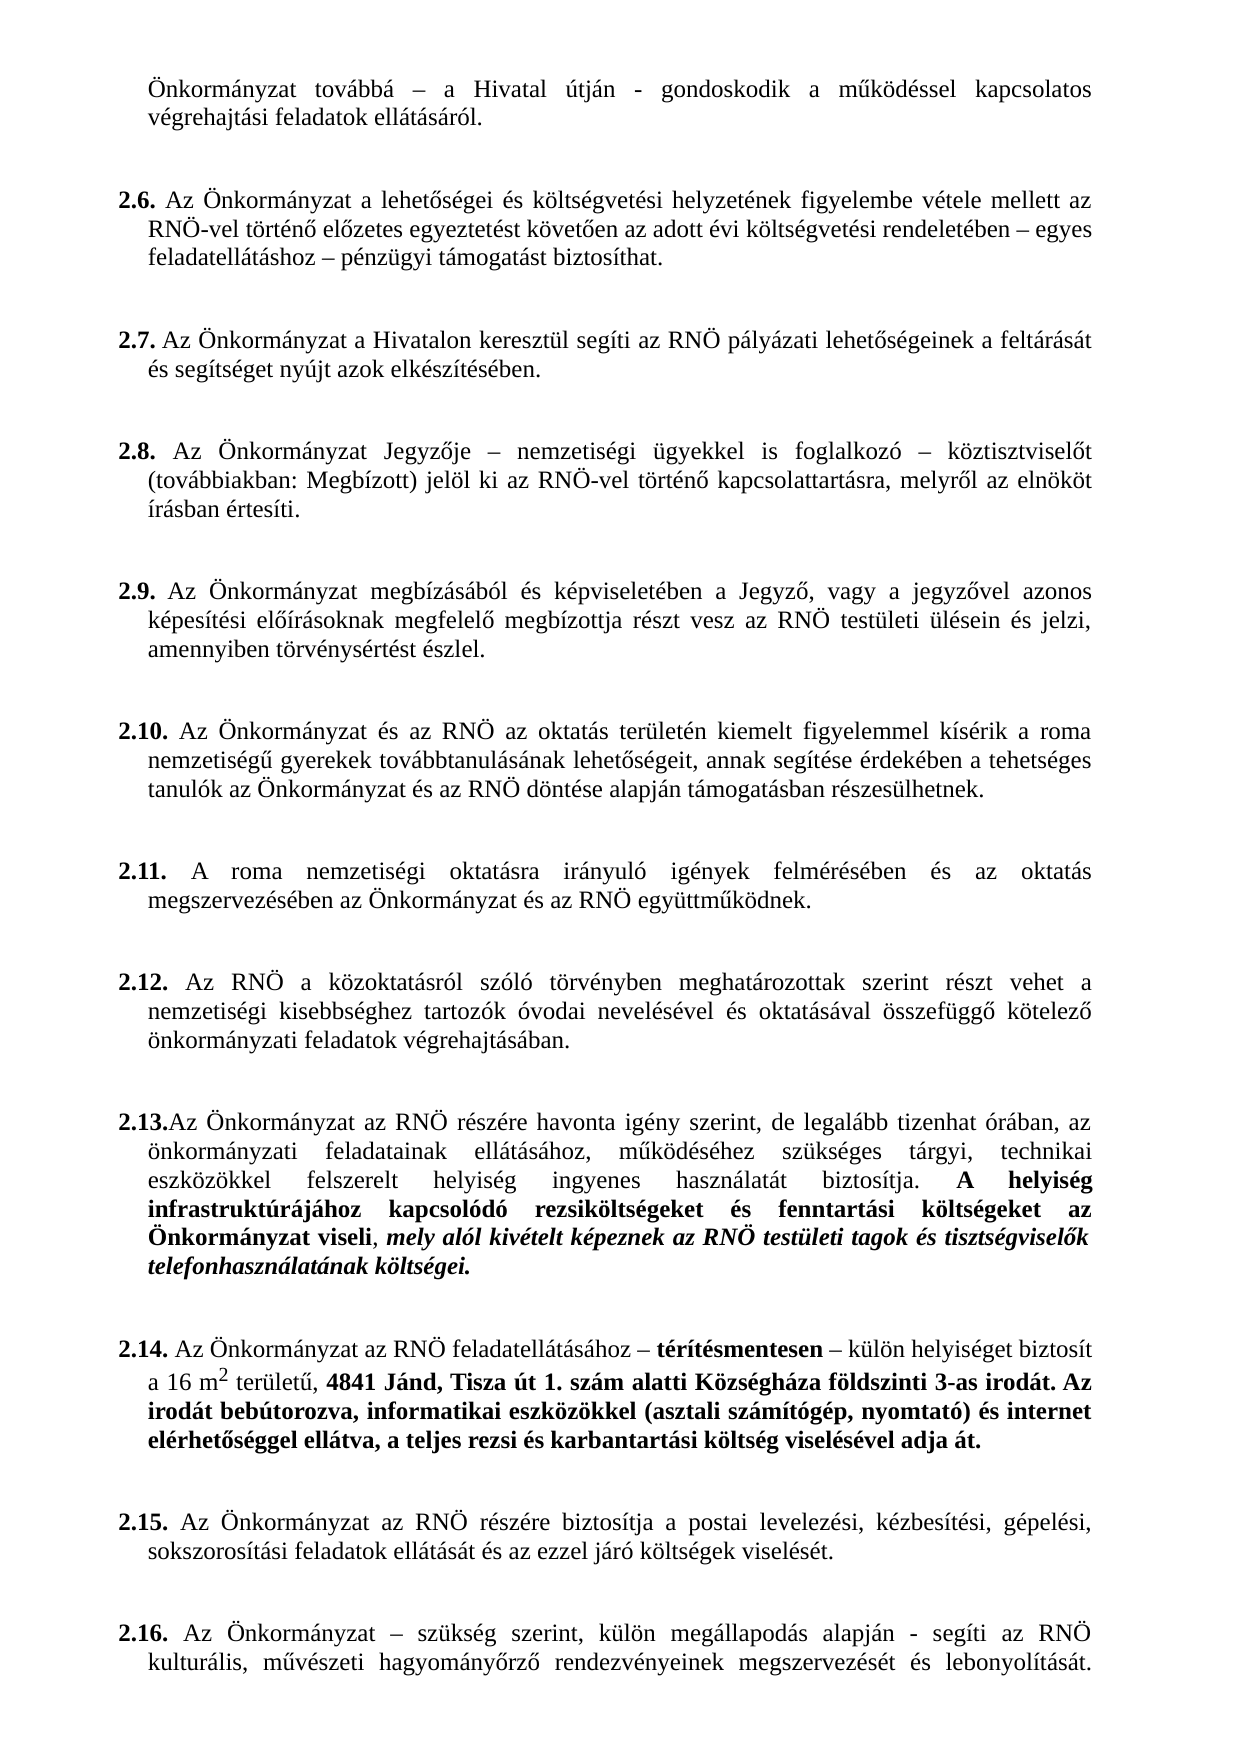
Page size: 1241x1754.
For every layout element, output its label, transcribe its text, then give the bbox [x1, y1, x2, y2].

text 2.14. Az Önkormányzat az RNÖ feladatellátásához – térítésmentesen – külön helyiséget biztosít a 16 m2 területű, 4841 Jánd, Tisza út 1. szám alatti Községháza földszinti 3-as irodát. Az irodát bebútorozva, informatikai eszközökkel (asztali számítógép, nyomtató) és internet elérhetőséggel ellátva, a teljes rezsi és karbantartási költség viselésével adja át. [118, 1334, 1093, 1453]
text 2.7. Az Önkormányzat a Hivatalon keresztül segíti az RNÖ pályázati lehetőségeinek a feltárását és segítséget nyújt azok elkészítésében. [118, 325, 1093, 382]
text 2.13.Az Önkormányzat az RNÖ részére havonta igény szerint, de legalább tizenhat órában, az önkormányzati feladatainak ellátásához, működéséhez szükséges tárgyi, technikai eszközökkel felszerelt helyiség ingyenes használatát biztosítja. A helyiség infrastruktúrájához kapcsolódó rezsiköltségeket és fenntartási költségeket az Önkormányzat viseli, mely alól kivételt képeznek az RNÖ testületi tagok és tisztségviselők telefonhasználatának költségei. [118, 1107, 1093, 1280]
text 2.12. Az RNÖ a közoktatásról szóló törvényben meghatározottak szerint részt vehet a nemzetiségi kisebbséghez tartozók óvodai nevelésével és oktatásával összefüggő kötelező önkormányzati feladatok végrehajtásában. [118, 967, 1093, 1054]
text 2.6. Az Önkormányzat a lehetőségei és költségvetési helyzetének figyelembe vétele mellett az RNÖ-vel történő előzetes egyeztetést követően az adott évi költségvetési rendeletében – egyes feladatellátáshoz – pénzügyi támogatást biztosíthat. [118, 185, 1093, 271]
text 2.11. A roma nemzetiségi oktatásra irányuló igények felmérésében és az oktatás megszervezésében az Önkormányzat és az RNÖ együttműködnek. [118, 856, 1093, 914]
text 2.9. Az Önkormányzat megbízásából és képviseletében a Jegyző, vagy a jegyzővel azonos képesítési előírásoknak megfelelő megbízottja részt vesz az RNÖ testületi ülésein és jelzi, amennyiben törvénysértést észlel. [118, 576, 1093, 662]
text 2.15. Az Önkormányzat az RNÖ részére biztosítja a postai levelezési, kézbesítési, gépelési, sokszorosítási feladatok ellátását és az ezzel járó költségek viselését. [118, 1507, 1093, 1565]
text Önkormányzat továbbá – a Hivatal útján - gondoskodik a működéssel kapcsolatos végrehajtási feladatok ellátásáról. [118, 74, 1093, 131]
text 2.10. Az Önkormányzat és az RNÖ az oktatás területén kiemelt figyelemmel kísérik a roma nemzetiségű gyerekek továbbtanulásának lehetőségeit, annak segítése érdekében a tehetséges tanulók az Önkormányzat és az RNÖ döntése alapján támogatásban részesülhetnek. [118, 716, 1093, 802]
text 2.16. Az Önkormányzat – szükség szerint, külön megállapodás alapján - segíti az RNÖ kulturális, művészeti hagyományőrző rendezvényeinek megszervezését és lebonyolítását. [118, 1618, 1093, 1676]
text 2.8. Az Önkormányzat Jegyzője – nemzetiségi ügyekkel is foglalkozó – köztisztviselőt (továbbiakban: Megbízott) jelöl ki az RNÖ-vel történő kapcsolattartásra, melyről az elnököt írásban értesíti. [118, 436, 1093, 522]
